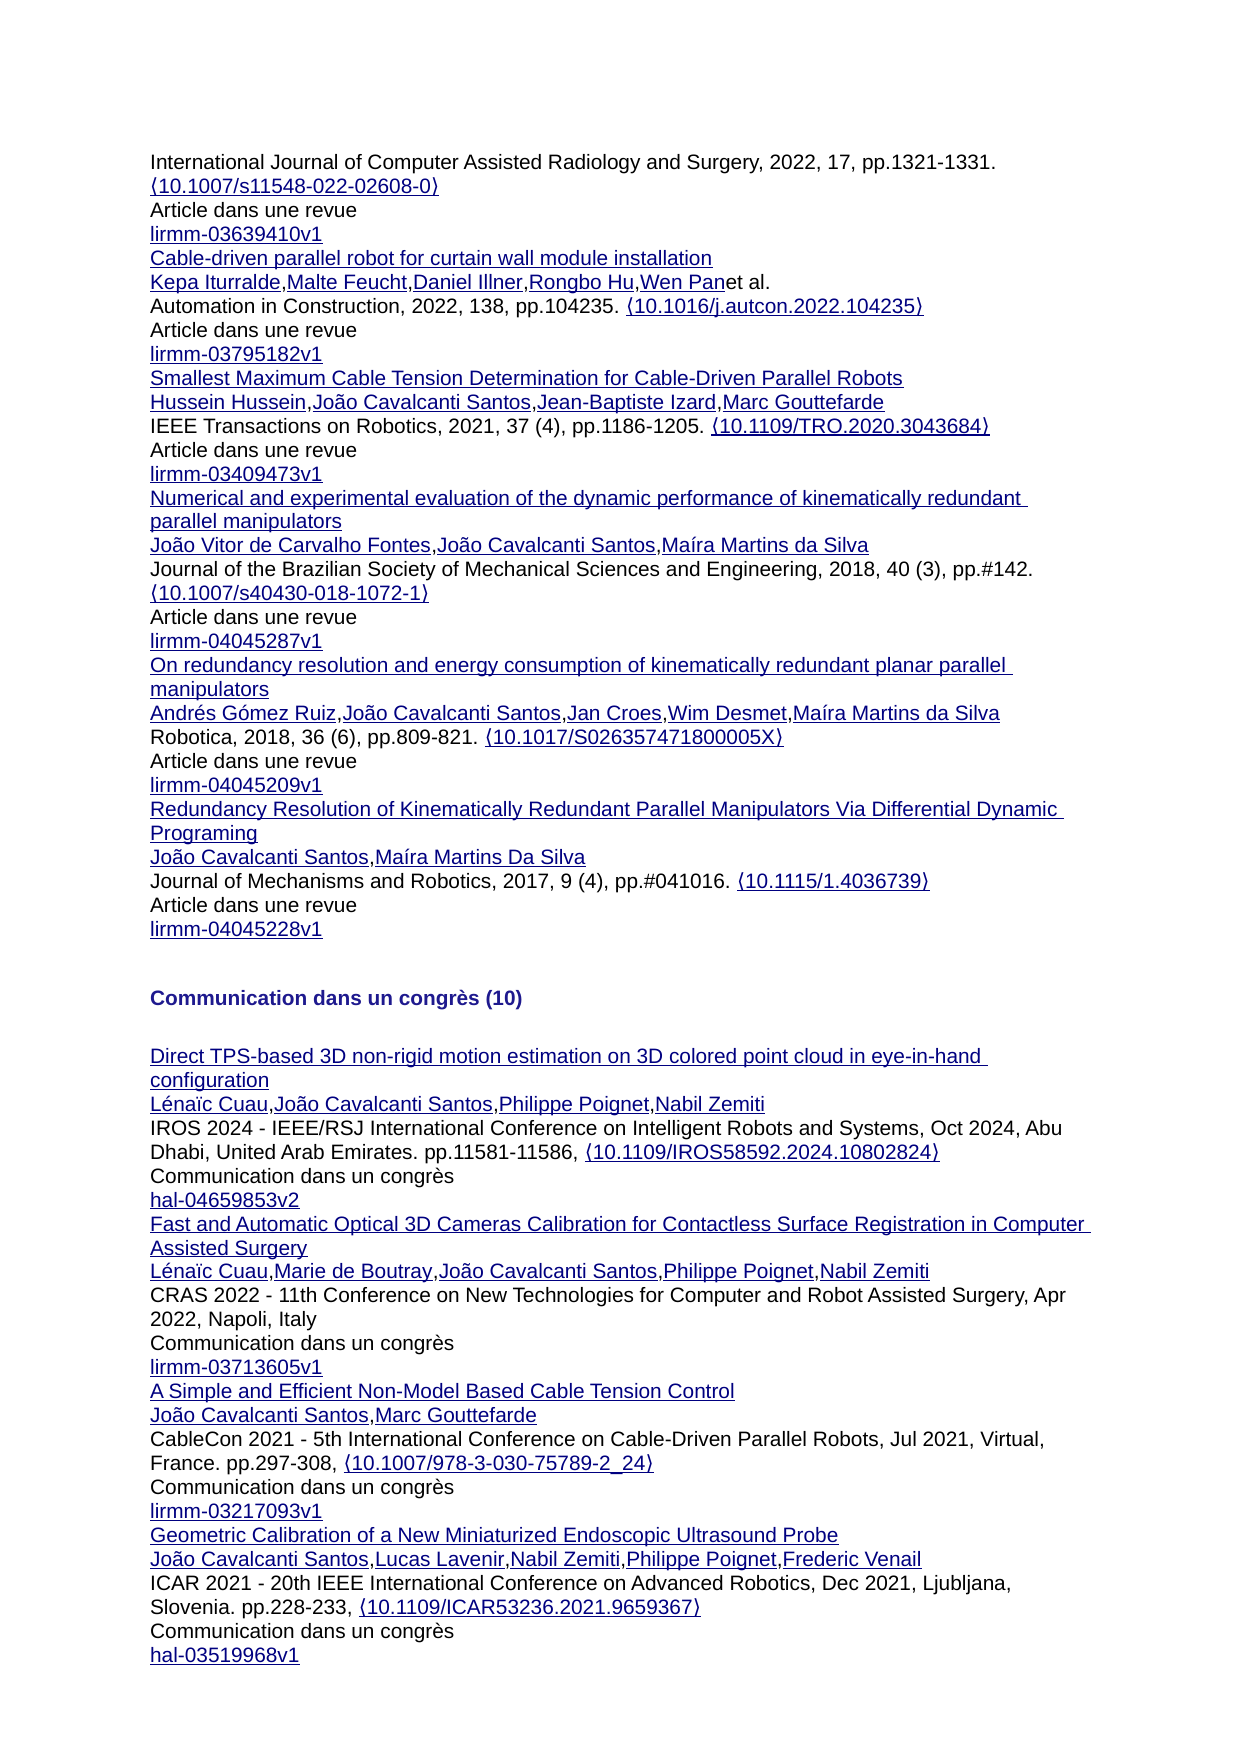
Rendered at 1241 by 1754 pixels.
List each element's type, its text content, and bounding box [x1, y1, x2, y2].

table_cell Cable-driven parallel robot for curtain wall module installation Kepa Iturralde,Malte Feucht,Daniel Illner,Rongbo Hu,Wen Panet al. Automation in Construction, 2022, 138, pp.104235. ⟨10.1016/j.autcon.2022.104235⟩ Article dans une revue lirmm-03795182v1 [150, 246, 1090, 366]
table_cell Numerical and experimental evaluation of the dynamic performance of kinematically redundant parallel manipulators João Vitor de Carvalho Fontes,João Cavalcanti Santos,Maíra Martins da Silva Journal of the Brazilian Society of Mechanical Sciences and Engineering, 2018, 40 (3), pp.#142. ⟨10.1007/s40430-018-1072-1⟩ Article dans une revue lirmm-04045287v1 [150, 485, 1090, 653]
table_cell Fibular registration using surface matching in navigation-guided osteotomies: a proof of concept study on 3D-printed models Marie de Boutray,João Cavalcanti Santos,Adrien Bourgeade,Michael Ohayon,Pierre-Emmanuel Chammaset al. International Journal of Computer Assisted Radiology and Surgery, 2022, 17, pp.1321-1331. ⟨10.1007/s11548-022-02608-0⟩ Article dans une revue lirmm-03639410v1 [150, 150, 1090, 246]
table_cell Fast and Automatic Optical 3D Cameras Calibration for Contactless Surface Registration in Computer [150, 1211, 1090, 1232]
table_cell Geometric Calibration of a New Miniaturized Endoscopic Ultrasound Probe João Cavalcanti Santos,Lucas Lavenir,Nabil Zemiti,Philippe Poignet,Frederic Venail ICAR 2021 - 20th IEEE International Conference on Advanced Robotics, Dec 2021, Ljubljana, Slovenia. pp.228-233, ⟨10.1109/ICAR53236.2021.9659367⟩ Communication dans un congrès hal-03519968v1 [150, 1523, 1090, 1667]
table_cell On redundancy resolution and energy consumption of kinematically redundant planar parallel manipulators Andrés Gómez Ruiz,João Cavalcanti Santos,Jan Croes,Wim Desmet,Maíra Martins da Silva Robotica, 2018, 36 (6), pp.809-821. ⟨10.1017/S026357471800005X⟩ Article dans une revue lirmm-04045209v1 [150, 653, 1090, 797]
table_cell A Simple and Efficient Non-Model Based Cable Tension Control João Cavalcanti Santos,Marc Gouttefarde CableCon 2021 - 5th International Conference on Cable-Driven Parallel Robots, Jul 2021, Virtual, France. pp.297-308, ⟨10.1007/978-3-030-75789-2_24⟩ Communication dans un congrès lirmm-03217093v1 [150, 1379, 1090, 1523]
table_header Direct TPS-based 3D non-rigid motion estimation on 3D colored point cloud in eye-in-hand configuration Lénaïc Cuau,João Cavalcanti Santos,Philippe Poignet,Nabil Zemiti IROS 2024 - IEEE/RSJ International Conference on Intelligent Robots and Systems, Oct 2024, Abu Dhabi, United Arab Emirates. pp.11581-11586, ⟨10.1109/IROS58592.2024.10802824⟩ Communication dans un congrès hal-04659853v2 [150, 1044, 1090, 1211]
subtitle Communication dans un congrès (10) [150, 985, 1090, 1009]
table_cell Assisted Surgery Lénaïc Cuau,Marie de Boutray,João Cavalcanti Santos,Philippe Poignet,Nabil Zemiti CRAS 2022 - 11th Conference on New Technologies for Computer and Robot Assisted Surgery, Apr 2022, Napoli, Italy Communication dans un congrès lirmm-03713605v1 [150, 1233, 1090, 1379]
table_cell Smallest Maximum Cable Tension Determination for Cable-Driven Parallel Robots Hussein Hussein,João Cavalcanti Santos,Jean-Baptiste Izard,Marc Gouttefarde IEEE Transactions on Robotics, 2021, 37 (4), pp.1186-1205. ⟨10.1109/TRO.2020.3043684⟩ Article dans une revue lirmm-03409473v1 [150, 366, 1090, 485]
table_cell Redundancy Resolution of Kinematically Redundant Parallel Manipulators Via Differential Dynamic Programing João Cavalcanti Santos,Maíra Martins Da Silva Journal of Mechanisms and Robotics, 2017, 9 (4), pp.#041016. ⟨10.1115/1.4036739⟩ Article dans une revue lirmm-04045228v1 [150, 797, 1090, 941]
